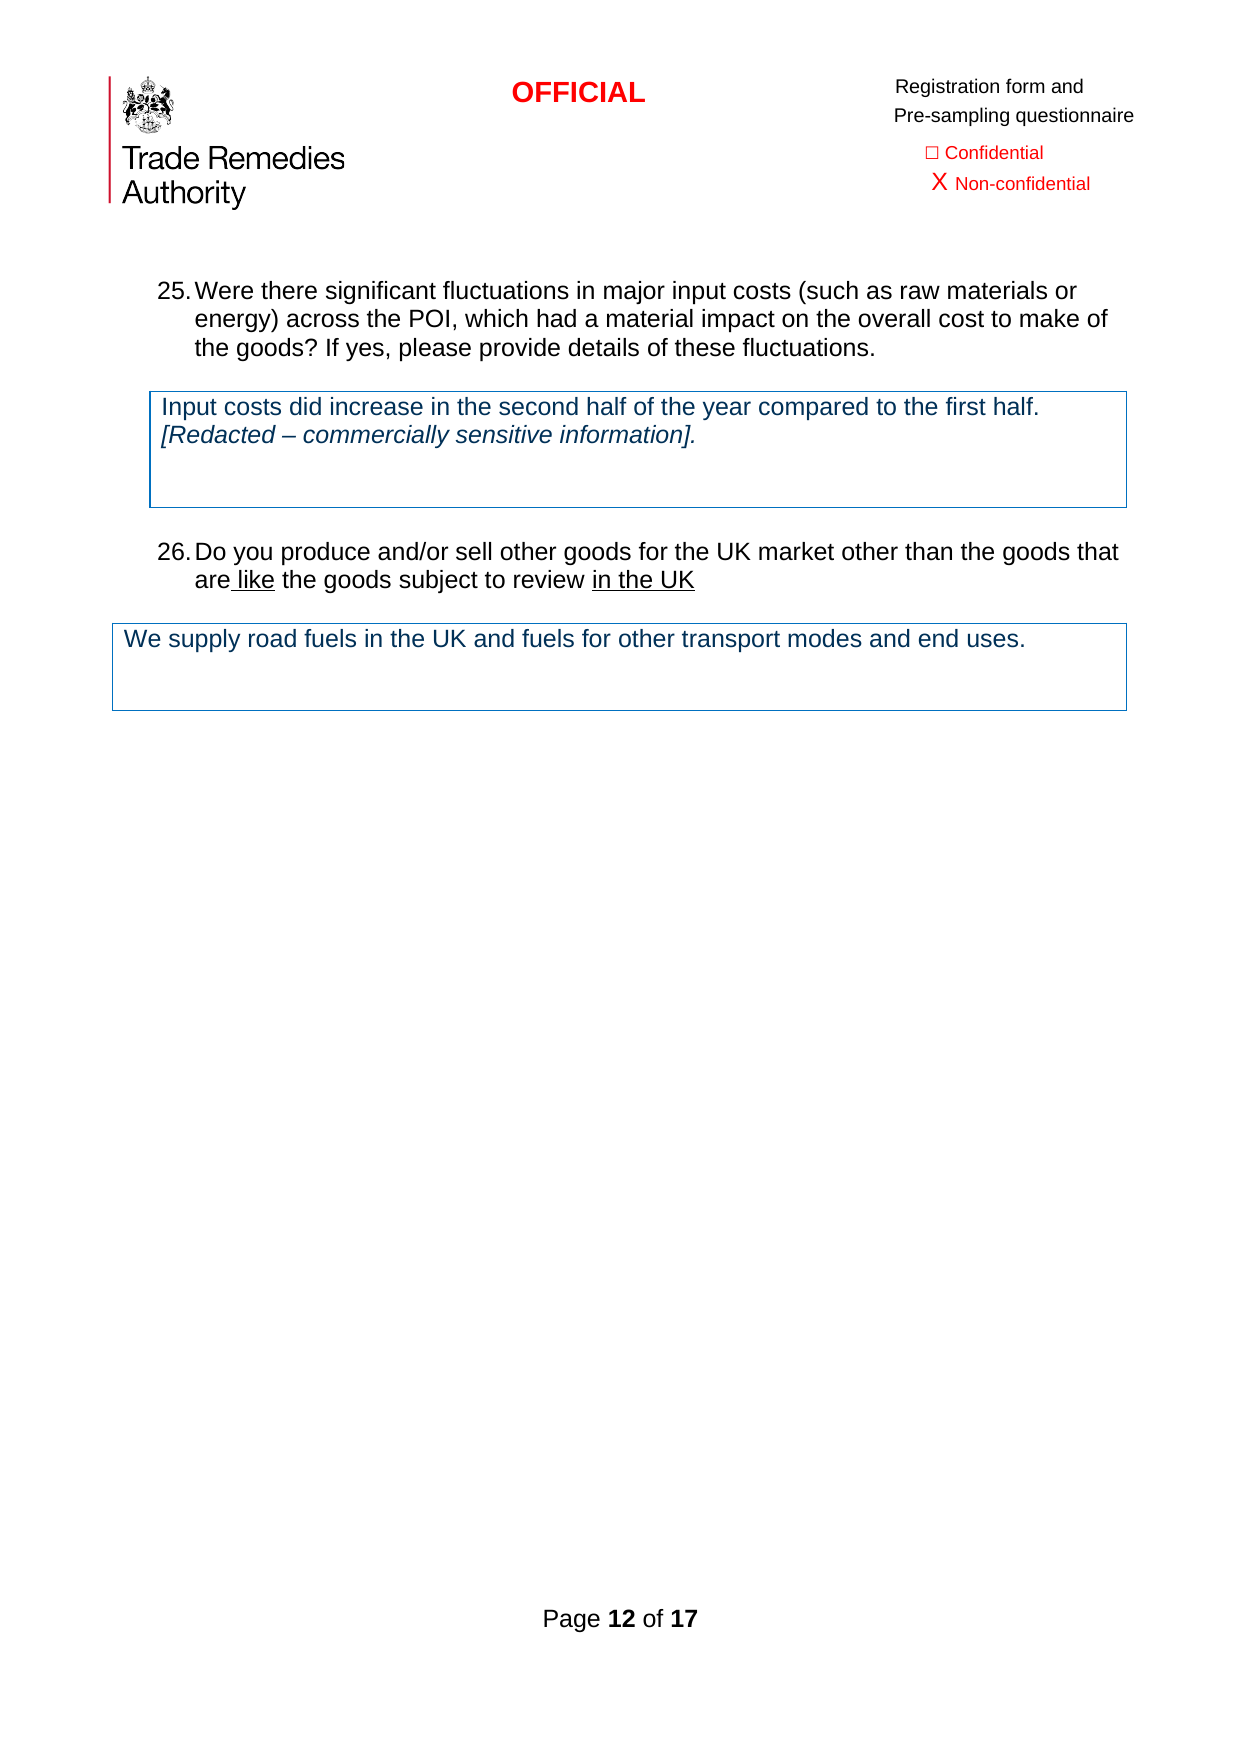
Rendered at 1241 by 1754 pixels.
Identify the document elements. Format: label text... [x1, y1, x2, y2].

list Do you produce and/or sell other goods for the UK market other than the goods that are like the goods subject to review in the UK [157, 536, 1128, 594]
list Were there significant fluctuations in major input costs (such as raw materials or energy) across the POI, which had a material impact on the overall cost to make of the goods? If yes, please provide details of these fluctuations. [157, 276, 1128, 362]
table_header We supply road fuels in the UK and fuels for other transport modes and end uses. [113, 624, 1126, 710]
table_header Input costs did increase in the second half of the year compared to the first half. [Redacted – commercially sensitive information]. [151, 392, 1126, 507]
